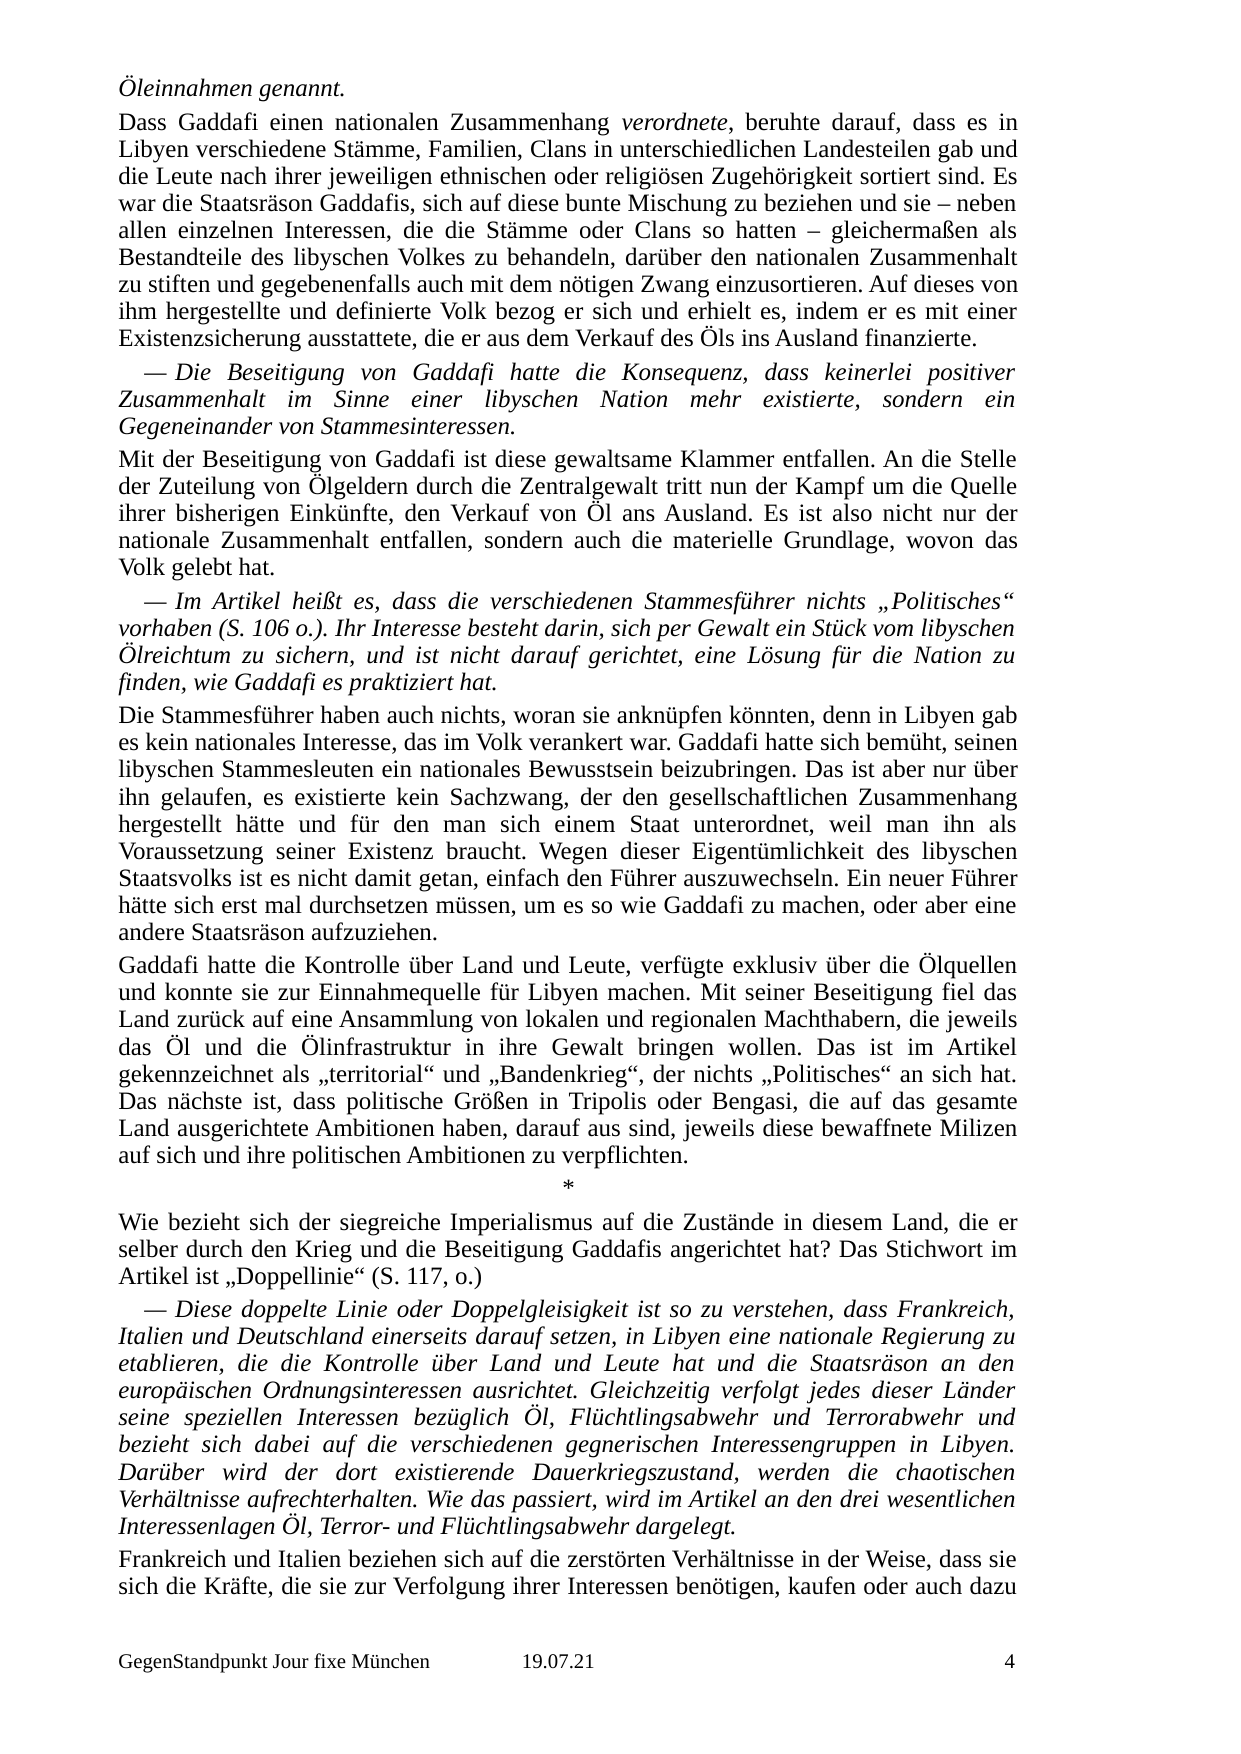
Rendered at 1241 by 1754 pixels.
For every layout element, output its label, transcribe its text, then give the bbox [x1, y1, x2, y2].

text Die Stammesführer haben auch nichts, woran sie anknüpfen könnten, denn in Libyen gab es kein nationales Interesse, das im Volk verankert war. Gaddafi hatte sich bemüht, seinen libyschen Stammesleuten ein nationales Bewusstsein beizubringen. Das ist aber nur über ihn gelaufen, es existierte kein Sachzwang, der den gesellschaftlichen Zusammenhang hergestellt hätte und für den man sich einem Staat unterordnet, weil man ihn als Voraussetzung seiner Existenz braucht. Wegen dieser Eigentümlichkeit des libyschen Staatsvolks ist es nicht damit getan, einfach den Führer auszuwechseln. Ein neuer Führer hätte sich erst mal durchsetzen müssen, um es so wie Gaddafi zu machen, oder aber eine andere Staatsräson aufzuziehen. [118, 702, 1018, 946]
text Öleinnahmen genannt. [118, 75, 1018, 102]
text Dass Gaddafi einen nationalen Zusammenhang verordnete, beruhte darauf, dass es in Libyen verschiedene Stämme, Familien, Clans in unterschiedlichen Landesteilen gab und die Leute nach ihrer jeweiligen ethnischen oder religiösen Zugehörigkeit sortiert sind. Es war die Staatsräson Gaddafis, sich auf diese bunte Mischung zu beziehen und sie – neben allen einzelnen Interessen, die die Stämme oder Clans so hatten – gleichermaßen als Bestandteile des libyschen Volkes zu behandeln, darüber den nationalen Zusammenhalt zu stiften und gegebenenfalls auch mit dem nötigen Zwang einzusortieren. Auf dieses von ihm hergestellte und definierte Volk bezog er sich und erhielt es, indem er es mit einer Existenzsicherung ausstattete, die er aus dem Verkauf des Öls ins Ausland finanzierte. [118, 108, 1018, 352]
text * [118, 1175, 1018, 1202]
text — Im Artikel heißt es, dass die verschiedenen Stammesführer nichts „Politisches“ vorhaben (S. 106 o.). Ihr Interesse besteht darin, sich per Gewalt ein Stück vom libyschen Ölreichtum zu sichern, und ist nicht darauf gerichtet, eine Lösung für die Nation zu finden, wie Gaddafi es praktiziert hat. [118, 587, 1018, 696]
text — Diese doppelte Linie oder Doppelgleisigkeit ist so zu verstehen, dass Frankreich, Italien und Deutschland einerseits darauf setzen, in Libyen eine nationale Regierung zu etablieren, die die Kontrolle über Land und Leute hat und die Staatsräson an den europäischen Ordnungsinteressen ausrichtet. Gleichzeitig verfolgt jedes dieser Länder seine speziellen Interessen bezüglich Öl, Flüchtlingsabwehr und Terrorabwehr und bezieht sich dabei auf die verschiedenen gegnerischen Interessengruppen in Libyen. Darüber wird der dort existierende Dauerkriegszustand, werden die chaotischen Verhältnisse aufrechterhalten. Wie das passiert, wird im Artikel an den drei wesentlichen Interessenlagen Öl, Terror- und Flüchtlingsabwehr dargelegt. [118, 1296, 1018, 1539]
text Mit der Beseitigung von Gaddafi ist diese gewaltsame Klammer entfallen. An die Stelle der Zuteilung von Ölgeldern durch die Zentralgewalt tritt nun der Kampf um die Quelle ihrer bisherigen Einkünfte, den Verkauf von Öl ans Ausland. Es ist also nicht nur der nationale Zusammenhalt entfallen, sondern auch die materielle Grundlage, wovon das Volk gelebt hat. [118, 446, 1018, 581]
text Frankreich und Italien beziehen sich auf die zerstörten Verhältnisse in der Weise, dass sie sich die Kräfte, die sie zur Verfolgung ihrer Interessen benötigen, kaufen oder auch dazu [118, 1546, 1018, 1600]
text Gaddafi hatte die Kontrolle über Land und Leute, verfügte exklusiv über die Ölquellen und konnte sie zur Einnahmequelle für Libyen machen. Mit seiner Beseitigung fiel das Land zurück auf eine Ansammlung von lokalen und regionalen Machthabern, die jeweils das Öl und die Ölinfrastruktur in ihre Gewalt bringen wollen. Das ist im Artikel gekennzeichnet als „territorial“ und „Bandenkrieg“, der nichts „Politisches“ an sich hat. Das nächste ist, dass politische Größen in Tripolis oder Bengasi, die auf das gesamte Land ausgerichtete Ambitionen haben, darauf aus sind, jeweils diese bewaffnete Milizen auf sich und ihre politischen Ambitionen zu verpflichten. [118, 952, 1018, 1169]
text — Die Beseitigung von Gaddafi hatte die Konsequenz, dass keinerlei positiver Zusammenhalt im Sinne einer libyschen Nation mehr existierte, sondern ein Gegeneinander von Stammesinteressen. [118, 358, 1018, 439]
text Wie bezieht sich der siegreiche Imperialismus auf die Zustände in diesem Land, die er selber durch den Krieg und die Beseitigung Gaddafis angerichtet hat? Das Stichwort im Artikel ist „Doppellinie“ (S. 117, o.) [118, 1208, 1018, 1289]
